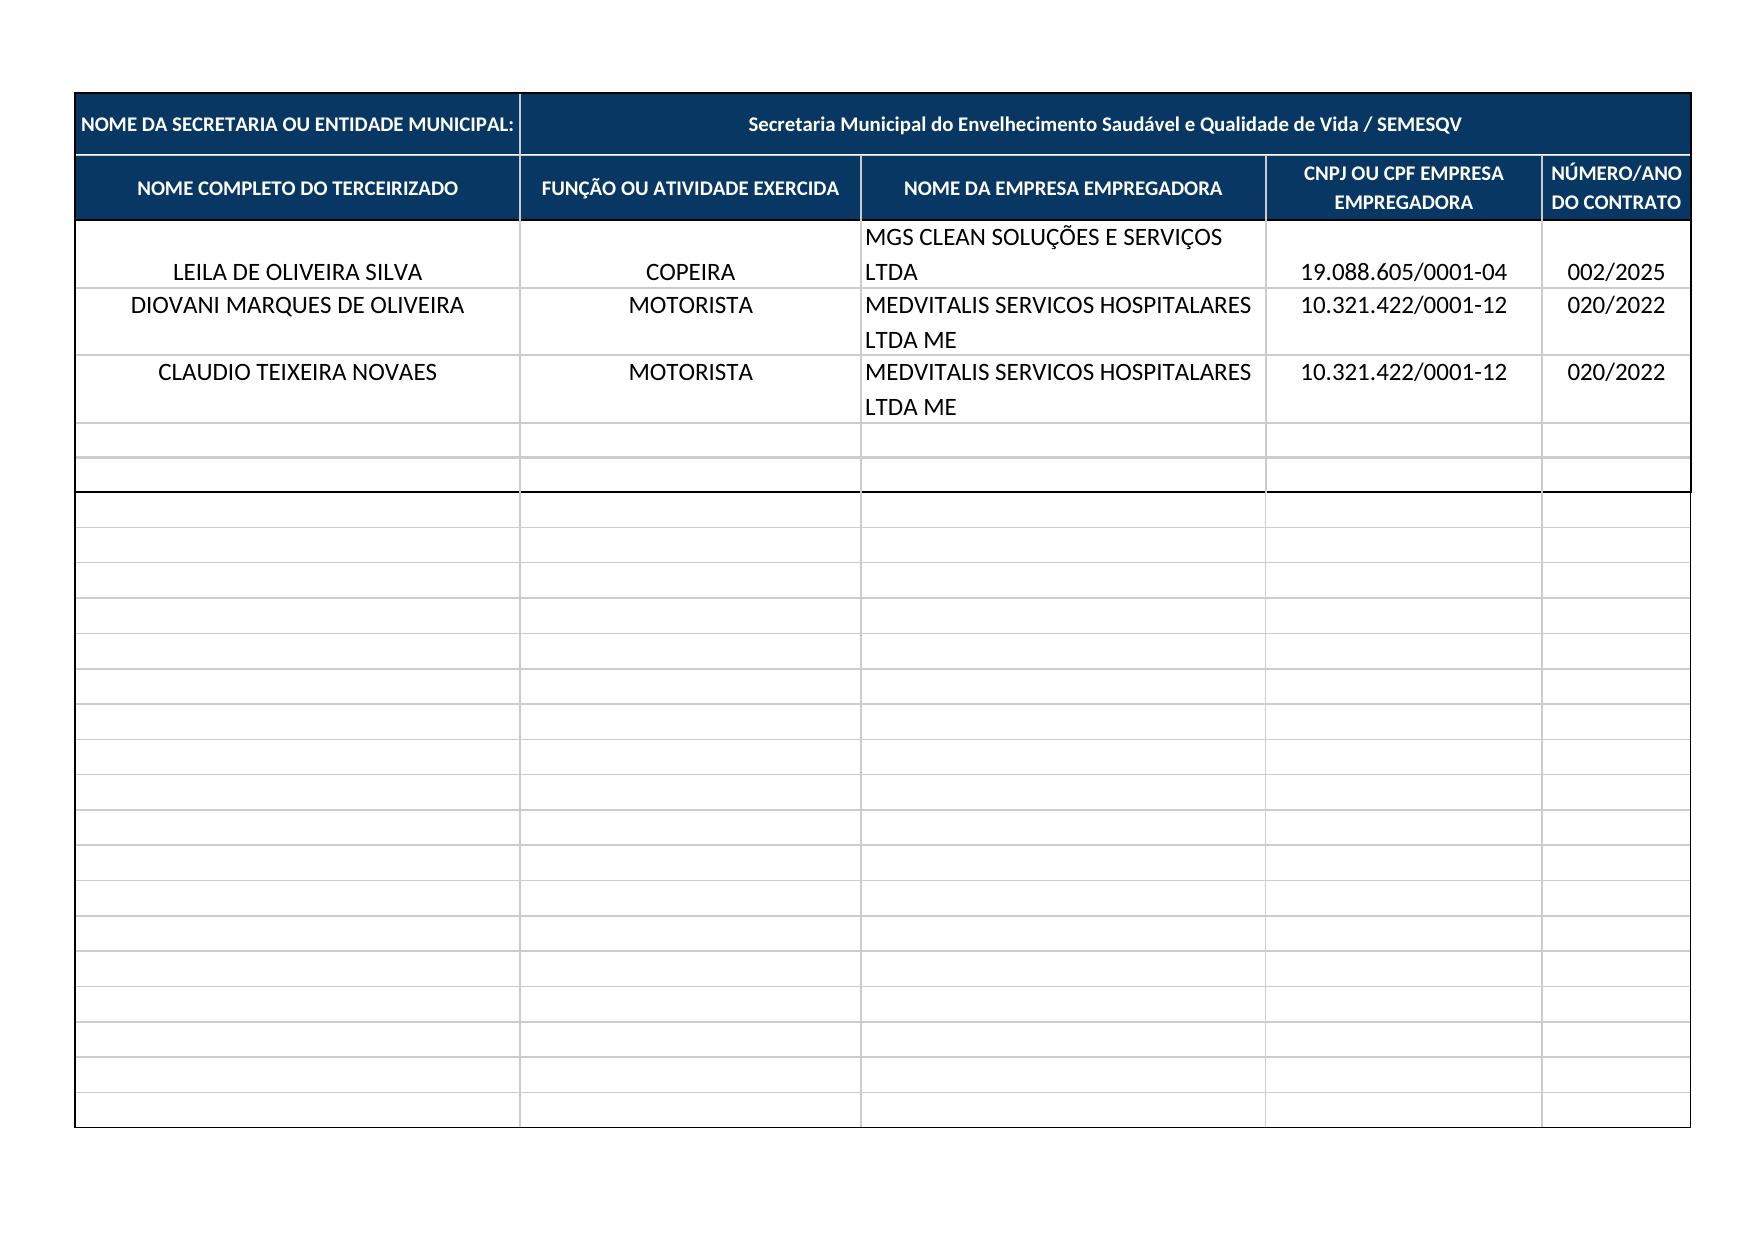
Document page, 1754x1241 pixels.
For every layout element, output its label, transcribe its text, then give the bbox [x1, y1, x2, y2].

table_cell [76, 528, 519, 562]
table_cell [1543, 528, 1690, 562]
table_cell [521, 775, 860, 809]
table_cell [862, 670, 1265, 703]
table_cell [1266, 634, 1541, 668]
table_cell DIOVANI MARQUES DE OLIVEIRA [76, 289, 519, 354]
table_cell [862, 987, 1265, 1021]
table_cell 002/2025 [1543, 221, 1690, 287]
table_cell MEDVITALIS SERVICOS HOSPITALARES LTDA ME [862, 289, 1265, 354]
table_cell MGS CLEAN SOLUÇÕES E SERVIÇOS LTDA [862, 221, 1265, 287]
table_header NOME DA SECRETARIA OU ENTIDADE MUNICIPAL: [76, 94, 519, 154]
table_cell [862, 1023, 1265, 1056]
table_cell MOTORISTA [521, 356, 860, 422]
table_cell [76, 952, 519, 986]
table_cell [76, 599, 519, 632]
table_cell [1543, 952, 1690, 986]
table_cell CLAUDIO TEIXEIRA NOVAES [76, 356, 519, 422]
table_cell [862, 528, 1265, 562]
table_cell [862, 846, 1265, 880]
table_cell [521, 563, 860, 597]
table_cell [1266, 563, 1541, 597]
table_cell [1266, 846, 1541, 880]
table_cell [521, 459, 860, 491]
table_cell [76, 1093, 519, 1127]
table_cell [862, 459, 1265, 491]
table_cell [1543, 599, 1690, 632]
table_cell [76, 424, 519, 456]
table_cell [1543, 424, 1690, 456]
table_cell [521, 952, 860, 986]
table_cell MOTORISTA [521, 289, 860, 354]
table_cell [1266, 881, 1541, 915]
table_cell [1543, 1058, 1690, 1092]
table_cell [1266, 775, 1541, 809]
table_cell [521, 528, 860, 562]
table_cell 020/2022 [1543, 356, 1690, 422]
table_cell FUNÇÃO OU ATIVIDADE EXERCIDA [521, 156, 860, 219]
table_cell [1543, 1093, 1690, 1127]
table_cell MEDVITALIS SERVICOS HOSPITALARES LTDA ME [862, 356, 1265, 422]
table_cell [1543, 775, 1690, 809]
table_cell [76, 881, 519, 915]
table_cell [76, 563, 519, 597]
table_cell [1543, 846, 1690, 880]
table_cell [521, 740, 860, 774]
table_cell [76, 1023, 519, 1056]
table_cell [862, 1058, 1265, 1092]
table_cell [862, 740, 1265, 774]
table_cell [1543, 459, 1690, 491]
table_cell [1543, 493, 1690, 527]
table_cell [76, 740, 519, 774]
table_cell [521, 705, 860, 738]
table_cell [862, 599, 1265, 632]
table_cell 19.088.605/0001-04 [1267, 221, 1541, 287]
table_cell [1543, 563, 1690, 597]
table_cell [521, 917, 860, 950]
table_cell 020/2022 [1543, 289, 1690, 354]
table_cell [76, 917, 519, 950]
table_cell CNPJ OU CPF EMPRESA EMPREGADORA [1267, 156, 1541, 219]
table_cell [862, 493, 1265, 527]
table_cell [1266, 705, 1541, 738]
table_cell [862, 775, 1265, 809]
table_cell [1267, 459, 1541, 491]
table_cell [862, 705, 1265, 738]
table_cell [521, 670, 860, 703]
table_cell [521, 846, 860, 880]
table_cell [1266, 670, 1541, 703]
table_cell [521, 1058, 860, 1092]
table_cell [862, 424, 1265, 456]
table_cell [1266, 1023, 1541, 1056]
table_cell COPEIRA [521, 221, 860, 287]
table_cell [76, 634, 519, 668]
table_cell [1266, 599, 1541, 632]
table_cell [1266, 1093, 1541, 1127]
table_cell [862, 952, 1265, 986]
table_cell NOME COMPLETO DO TERCEIRIZADO [76, 156, 519, 219]
table_cell [1266, 740, 1541, 774]
table_cell [521, 811, 860, 844]
table_cell [521, 1093, 860, 1127]
table_cell [1543, 917, 1690, 950]
table_cell [76, 987, 519, 1021]
table_cell [521, 424, 860, 456]
table_cell [1543, 670, 1690, 703]
table_cell [521, 599, 860, 632]
table_cell [1543, 881, 1690, 915]
table_cell [1266, 1058, 1541, 1092]
table_cell [521, 881, 860, 915]
table_cell [76, 846, 519, 880]
table_cell [1543, 811, 1690, 844]
table_cell [862, 881, 1265, 915]
table_cell NOME DA EMPRESA EMPREGADORA [862, 156, 1265, 219]
table_cell [521, 493, 860, 527]
table_cell [521, 987, 860, 1021]
table_cell [862, 563, 1265, 597]
table_cell [1543, 987, 1690, 1021]
table_cell [76, 1058, 519, 1092]
table_cell [76, 775, 519, 809]
table_cell [1266, 493, 1541, 527]
table_cell [1266, 917, 1541, 950]
table_cell [76, 459, 519, 491]
table_cell [1267, 424, 1541, 456]
table_cell 10.321.422/0001-12 [1267, 289, 1541, 354]
table_cell [76, 811, 519, 844]
table_cell [76, 705, 519, 738]
table_header Secretaria Municipal do Envelhecimento Saudável e Qualidade de Vida / SEMESQV [521, 94, 1690, 154]
table_cell [862, 634, 1265, 668]
table_cell [1543, 740, 1690, 774]
table_cell [76, 493, 519, 527]
table_cell LEILA DE OLIVEIRA SILVA [76, 221, 519, 287]
table_cell [862, 1093, 1265, 1127]
table_cell NÚMERO/ANO DO CONTRATO [1543, 156, 1690, 219]
table_cell [862, 917, 1265, 950]
table_cell 10.321.422/0001-12 [1267, 356, 1541, 422]
table_cell [1543, 1023, 1690, 1056]
table_cell [1543, 634, 1690, 668]
table_cell [76, 670, 519, 703]
table_cell [521, 1023, 860, 1056]
table_cell [1266, 987, 1541, 1021]
table_cell [1266, 811, 1541, 844]
table_cell [1543, 705, 1690, 738]
table_cell [1266, 952, 1541, 986]
table_cell [862, 811, 1265, 844]
table_cell [1266, 528, 1541, 562]
table_cell [521, 634, 860, 668]
